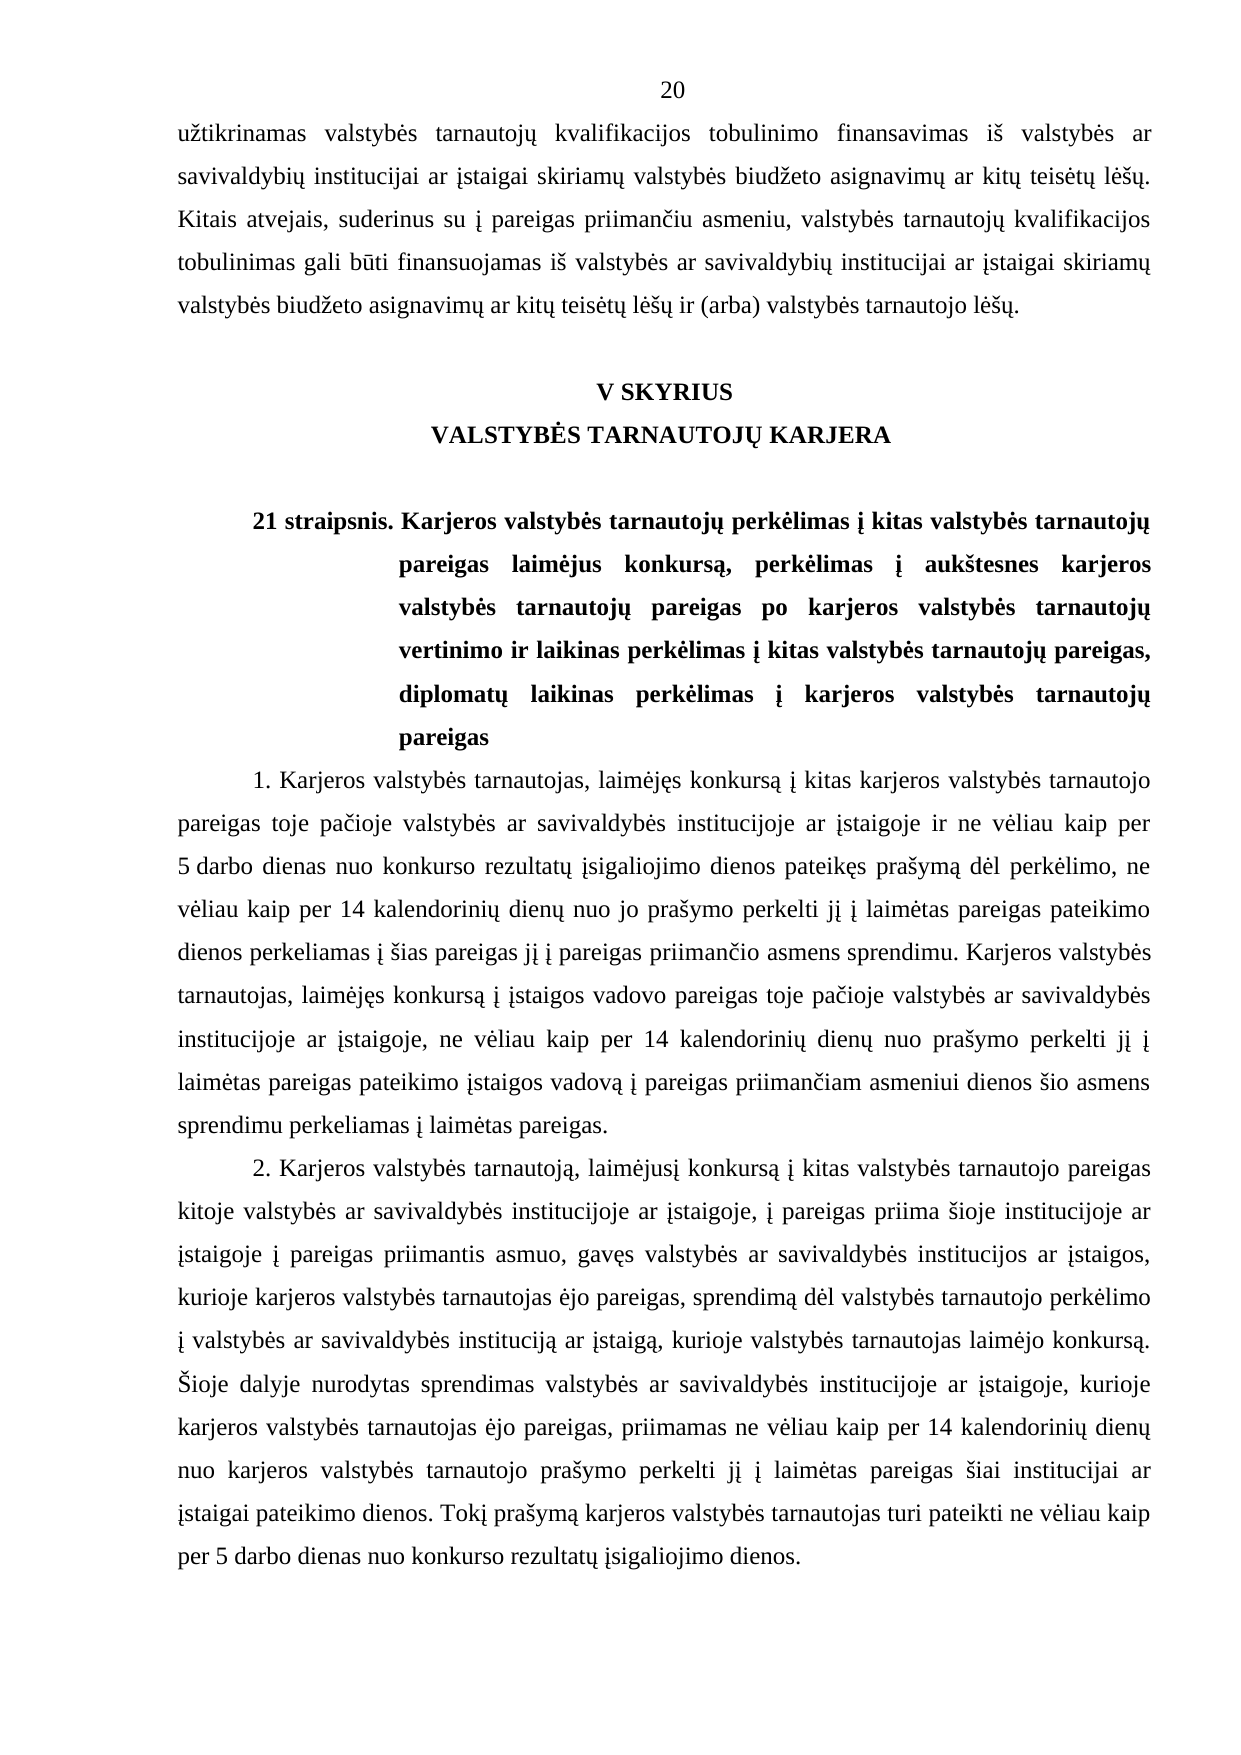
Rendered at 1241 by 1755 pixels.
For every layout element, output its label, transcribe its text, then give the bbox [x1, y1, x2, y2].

text VALSTYBĖS TARNAUTOJŲ KARJERA [177, 420, 1152, 449]
text 21 straipsnis. Karjeros valstybės tarnautojų perkėlimas į kitas valstybės tarnautojų pareigas laimėjus konkursą, perkėlimas į aukštesnes karjeros valstybės tarnautojų pareigas po karjeros valstybės tarnautojų vertinimo ir laikinas perkėlimas į kitas valstybės tarnautojų pareigas, diplomatų laikinas perkėlimas į karjeros valstybės tarnautojų pareigas [252, 506, 1152, 751]
text V SKYRIUS [177, 377, 1152, 406]
text 2. Karjeros valstybės tarnautoją, laimėjusį konkursą į kitas valstybės tarnautojo pareigas kitoje valstybės ar savivaldybės institucijoje ar įstaigoje, į pareigas priima šioje institucijoje ar įstaigoje į pareigas priimantis asmuo, gavęs valstybės ar savivaldybės institucijos ar įstaigos, kurioje karjeros valstybės tarnautojas ėjo pareigas, sprendimą dėl valstybės tarnautojo perkėlimo į valstybės ar savivaldybės instituciją ar įstaigą, kurioje valstybės tarnautojas laimėjo konkursą. Šioje dalyje nurodytas sprendimas valstybės ar savivaldybės institucijoje ar įstaigoje, kurioje karjeros valstybės tarnautojas ėjo pareigas, priimamas ne vėliau kaip per 14 kalendorinių dienų nuo karjeros valstybės tarnautojo prašymo perkelti jį į laimėtas pareigas šiai institucijai ar įstaigai pateikimo dienos. Tokį prašymą karjeros valstybės tarnautojas turi pateikti ne vėliau kaip per 5 darbo dienas nuo konkurso rezultatų įsigaliojimo dienos. [177, 1153, 1152, 1570]
text užtikrinamas valstybės tarnautojų kvalifikacijos tobulinimo finansavimas iš valstybės ar savivaldybių institucijai ar įstaigai skiriamų valstybės biudžeto asignavimų ar kitų teisėtų lėšų. Kitais atvejais, suderinus su į pareigas priimančiu asmeniu, valstybės tarnautojų kvalifikacijos tobulinimas gali būti finansuojamas iš valstybės ar savivaldybių institucijai ar įstaigai skiriamų valstybės biudžeto asignavimų ar kitų teisėtų lėšų ir (arba) valstybės tarnautojo lėšų. [177, 118, 1152, 319]
text 1. Karjeros valstybės tarnautojas, laimėjęs konkursą į kitas karjeros valstybės tarnautojo pareigas toje pačioje valstybės ar savivaldybės institucijoje ar įstaigoje ir ne vėliau kaip per 5 darbo dienas nuo konkurso rezultatų įsigaliojimo dienos pateikęs prašymą dėl perkėlimo, ne vėliau kaip per 14 kalendorinių dienų nuo jo prašymo perkelti jį į laimėtas pareigas pateikimo dienos perkeliamas į šias pareigas jį į pareigas priimančio asmens sprendimu. Karjeros valstybės tarnautojas, laimėjęs konkursą į įstaigos vadovo pareigas toje pačioje valstybės ar savivaldybės institucijoje ar įstaigoje, ne vėliau kaip per 14 kalendorinių dienų nuo prašymo perkelti jį į laimėtas pareigas pateikimo įstaigos vadovą į pareigas priimančiam asmeniui dienos šio asmens sprendimu perkeliamas į laimėtas pareigas. [177, 765, 1152, 1139]
